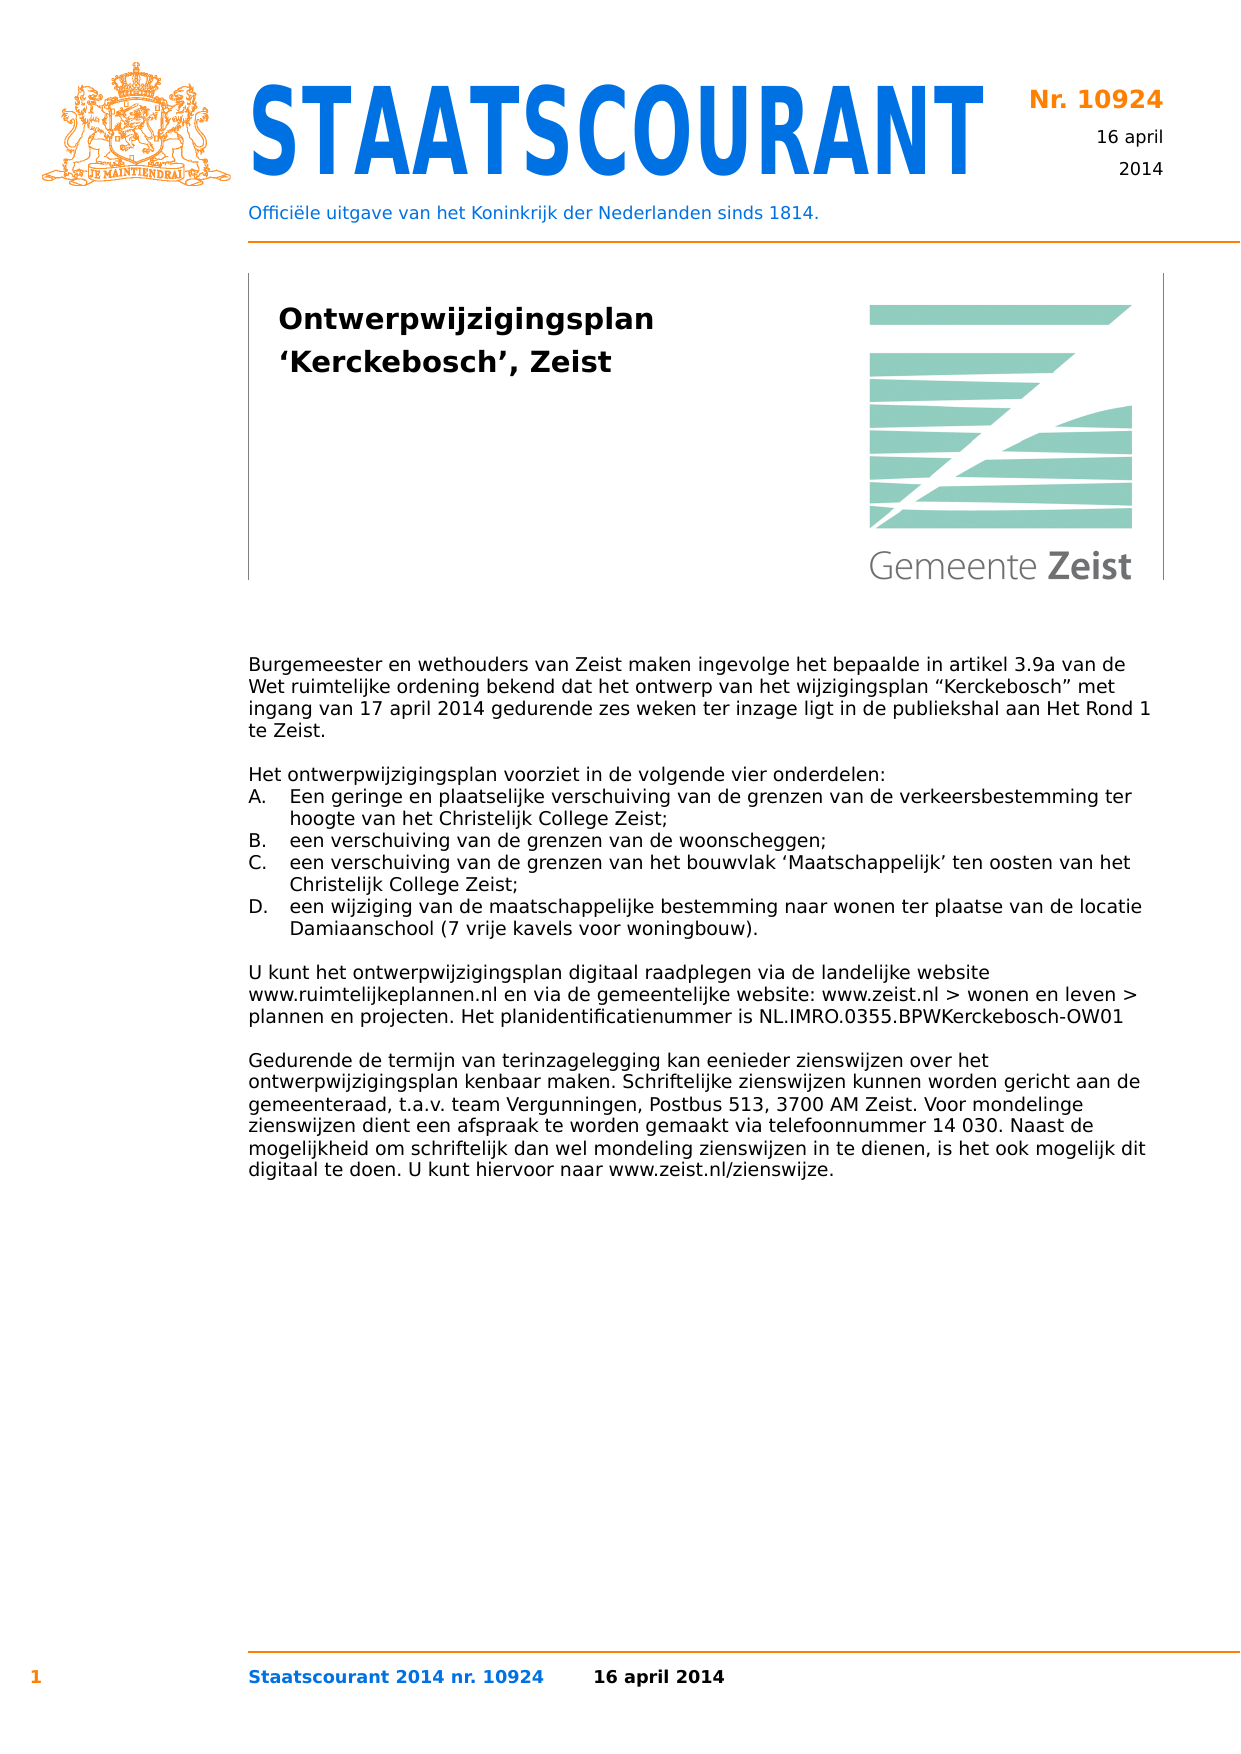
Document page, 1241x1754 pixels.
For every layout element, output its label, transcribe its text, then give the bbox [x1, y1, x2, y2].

text D. een wijziging van de maatschappelijke bestemming naar wonen ter plaatse van de locatie Damiaanschool (7 vrije kavels voor woningbouw). [248, 896, 1163, 940]
table_header [25, 62, 248, 241]
table_header STAATSCOURANT [248, 62, 998, 203]
text A. Een geringe en plaatselijke verschuiving van de grenzen van de verkeersbestemming ter hoogte van het Christelijk College Zeist; [248, 786, 1163, 830]
picture [41, 62, 231, 186]
text Burgemeester en wethouders van Zeist maken ingevolge het bepaalde in artikel 3.9a van de Wet ruimtelijke ordening bekend dat het ontwerp van het wijzigingsplan “Kerckebosch” met ingang van 17 april 2014 gedurende zes weken ter inzage ligt in de publiekshal aan Het Rond 1 te Zeist. [248, 654, 1163, 742]
text Het ontwerpwijzigingsplan voorziet in de volgende vier onderdelen: [248, 764, 1163, 786]
text C. een verschuiving van de grenzen van het bouwvlak ‘Maatschappelijk’ ten oosten van het Christelijk College Zeist; [248, 852, 1163, 896]
table_cell 2014 [998, 153, 1240, 203]
table_header Nr. 10924 [998, 62, 1240, 121]
subtitle Ontwerpwijzigingsplan ‘Kerckebosch’, Zeist [249, 273, 1163, 580]
text Gedurende de termijn van terinzagelegging kan eenieder zienswijzen over het ontwerpwijzigingsplan kenbaar maken. Schriftelijke zienswijzen kunnen worden gericht aan de gemeenteraad, t.a.v. team Vergunningen, Postbus 513, 3700 AM Zeist. Voor mondelinge zienswijzen dient een afspraak te worden gemaakt via telefoonnummer 14 030. Naast de mogelijkheid om schriftelijk dan wel mondeling zienswijzen in te dienen, is het ook mogelijk dit digitaal te doen. U kunt hiervoor naar www.zeist.nl/zienswijze. [248, 1049, 1163, 1181]
picture [867, 302, 1134, 581]
text U kunt het ontwerpwijzigingsplan digitaal raadplegen via de landelijke website www.ruimtelijkeplannen.nl en via de gemeentelijke website: www.zeist.nl > wonen en leven > plannen en projecten. Het planidentificatienummer is NL.IMRO.0355.BPWKerckebosch-OW01 [248, 962, 1163, 1028]
table_cell Officiële uitgave van het Koninkrijk der Nederlanden sinds 1814. [248, 203, 1240, 241]
text B. een verschuiving van de grenzen van de woonscheggen; [248, 830, 1163, 852]
table_cell 16 april [998, 121, 1240, 153]
